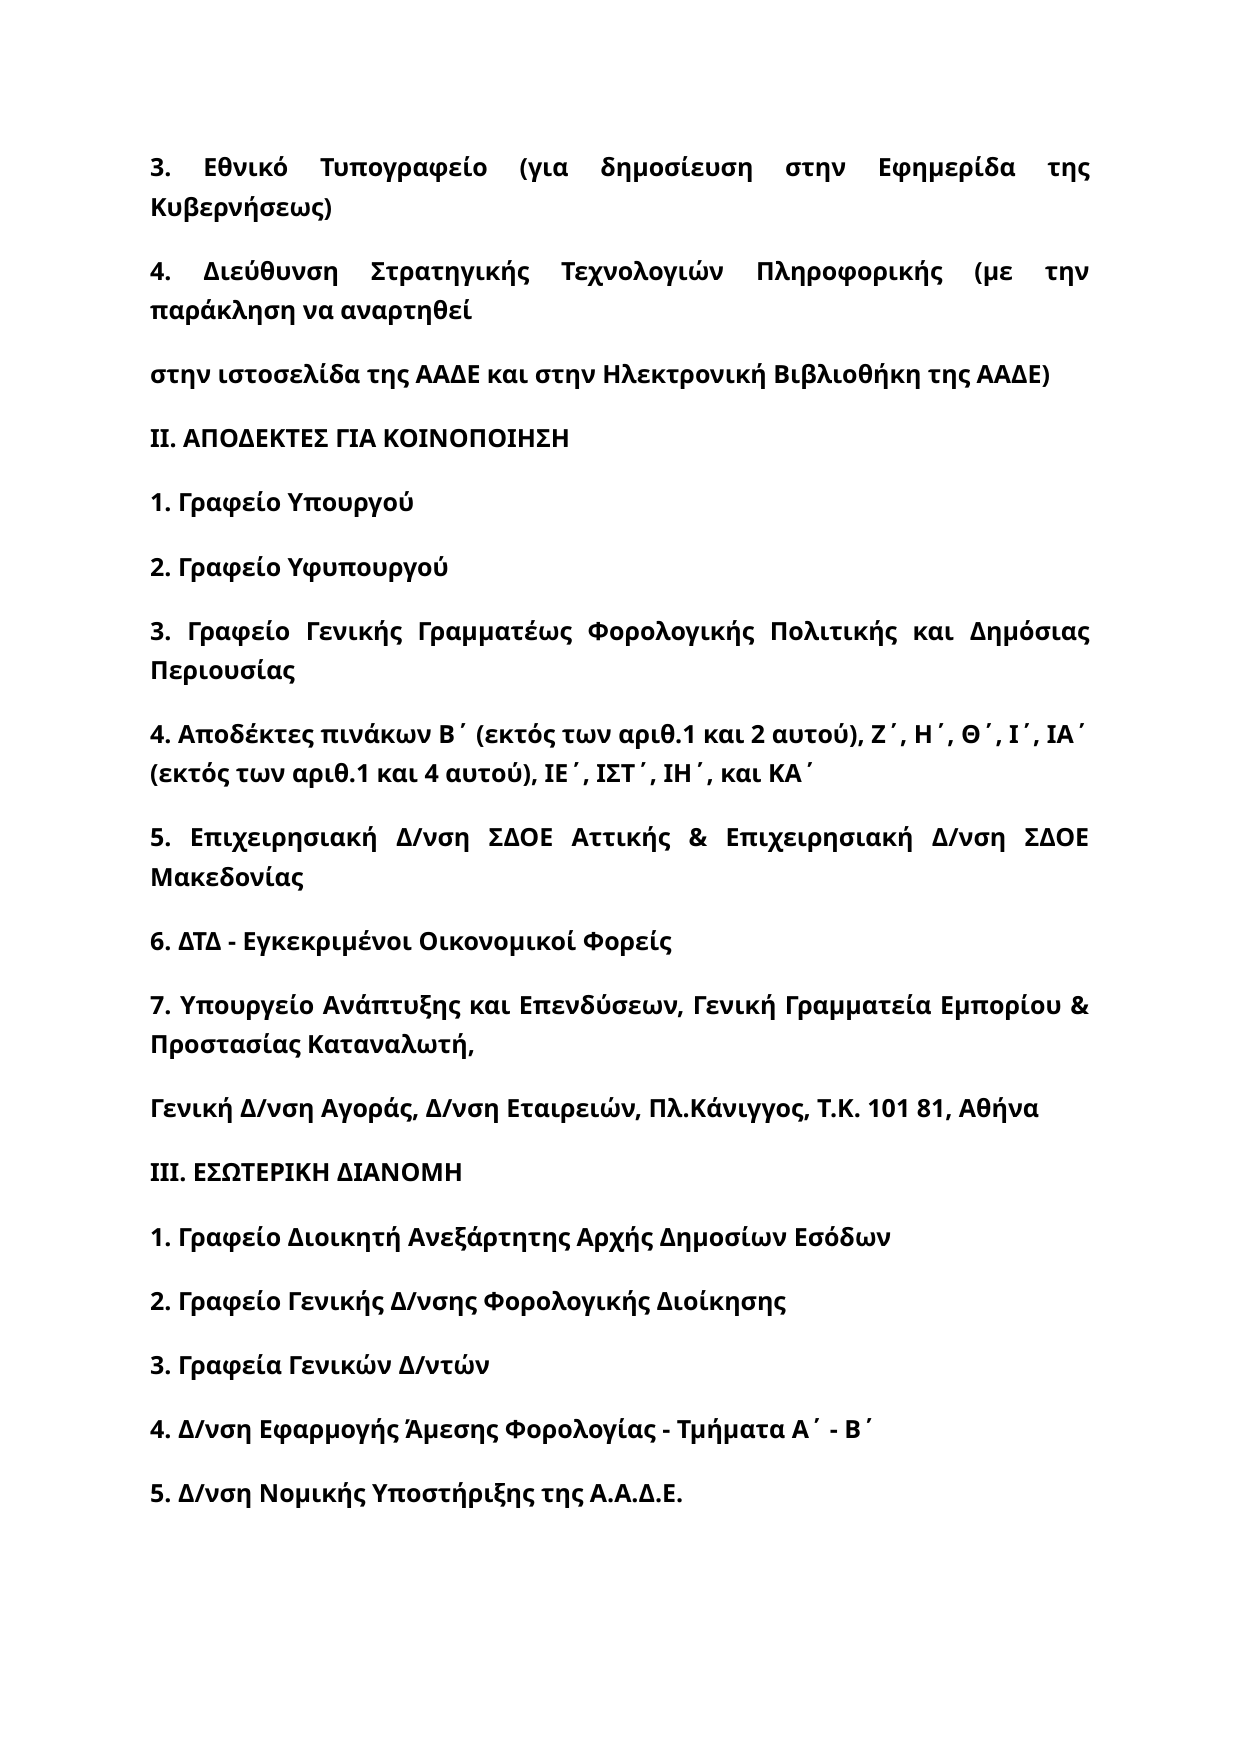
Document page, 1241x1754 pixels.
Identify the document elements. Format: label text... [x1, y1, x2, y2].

text Γενική Δ/νση Αγοράς, Δ/νση Εταιρειών, Πλ.Κάνιγγος, Τ.Κ. 101 81, Αθήνα [150, 1091, 1090, 1125]
text ΙΙΙ. ΕΣΩΤΕΡΙΚΗ ΔΙΑΝΟΜΗ [150, 1155, 1090, 1189]
text ΙΙ. ΑΠΟΔΕΚΤΕΣ ΓΙΑ ΚΟΙΝΟΠΟΙΗΣΗ [150, 421, 1090, 455]
text 1. Γραφείο Υπουργού [150, 485, 1090, 519]
text 3. Γραφείο Γενικής Γραμματέως Φορολογικής Πολιτικής και Δημόσιας Περιουσίας [150, 613, 1090, 687]
text 4. Διεύθυνση Στρατηγικής Τεχνολογιών Πληροφορικής (με την παράκληση να αναρτηθεί [150, 253, 1090, 327]
text 2. Γραφείο Υφυπουργού [150, 549, 1090, 583]
text 7. Υπουργείο Ανάπτυξης και Επενδύσεων, Γενική Γραμματεία Εμπορίου & Προστασίας Καταναλωτή, [150, 987, 1090, 1061]
text 3. Γραφεία Γενικών Δ/ντών [150, 1347, 1090, 1382]
text στην ιστοσελίδα της ΑΑΔΕ και στην Ηλεκτρονική Βιβλιοθήκη της ΑΑΔΕ) [150, 357, 1090, 391]
text 3. Εθνικό Τυπογραφείο (για δημοσίευση στην Εφημερίδα της Κυβερνήσεως) [150, 150, 1090, 223]
text 5. Δ/νση Νομικής Υποστήριξης της Α.Α.Δ.Ε. [150, 1476, 1090, 1510]
text 6. ΔΤΔ - Εγκεκριμένοι Οικονομικοί Φορείς [150, 923, 1090, 957]
text 4. Δ/νση Εφαρμογής Άμεσης Φορολογίας - Τμήματα Α΄ - Β΄ [150, 1412, 1090, 1446]
text 5. Επιχειρησιακή Δ/νση ΣΔΟΕ Αττικής & Επιχειρησιακή Δ/νση ΣΔΟΕ Μακεδονίας [150, 820, 1090, 893]
text 1. Γραφείο Διοικητή Ανεξάρτητης Αρχής Δημοσίων Εσόδων [150, 1219, 1090, 1253]
text 2. Γραφείο Γενικής Δ/νσης Φορολογικής Διοίκησης [150, 1283, 1090, 1317]
text 4. Αποδέκτες πινάκων Β΄ (εκτός των αριθ.1 και 2 αυτού), Ζ΄, Η΄, Θ΄, Ι΄, ΙΑ΄ (εκτός των αριθ.1 και 4 αυτού), ΙΕ΄, ΙΣΤ΄, ΙΗ΄, και ΚΑ΄ [150, 717, 1090, 790]
